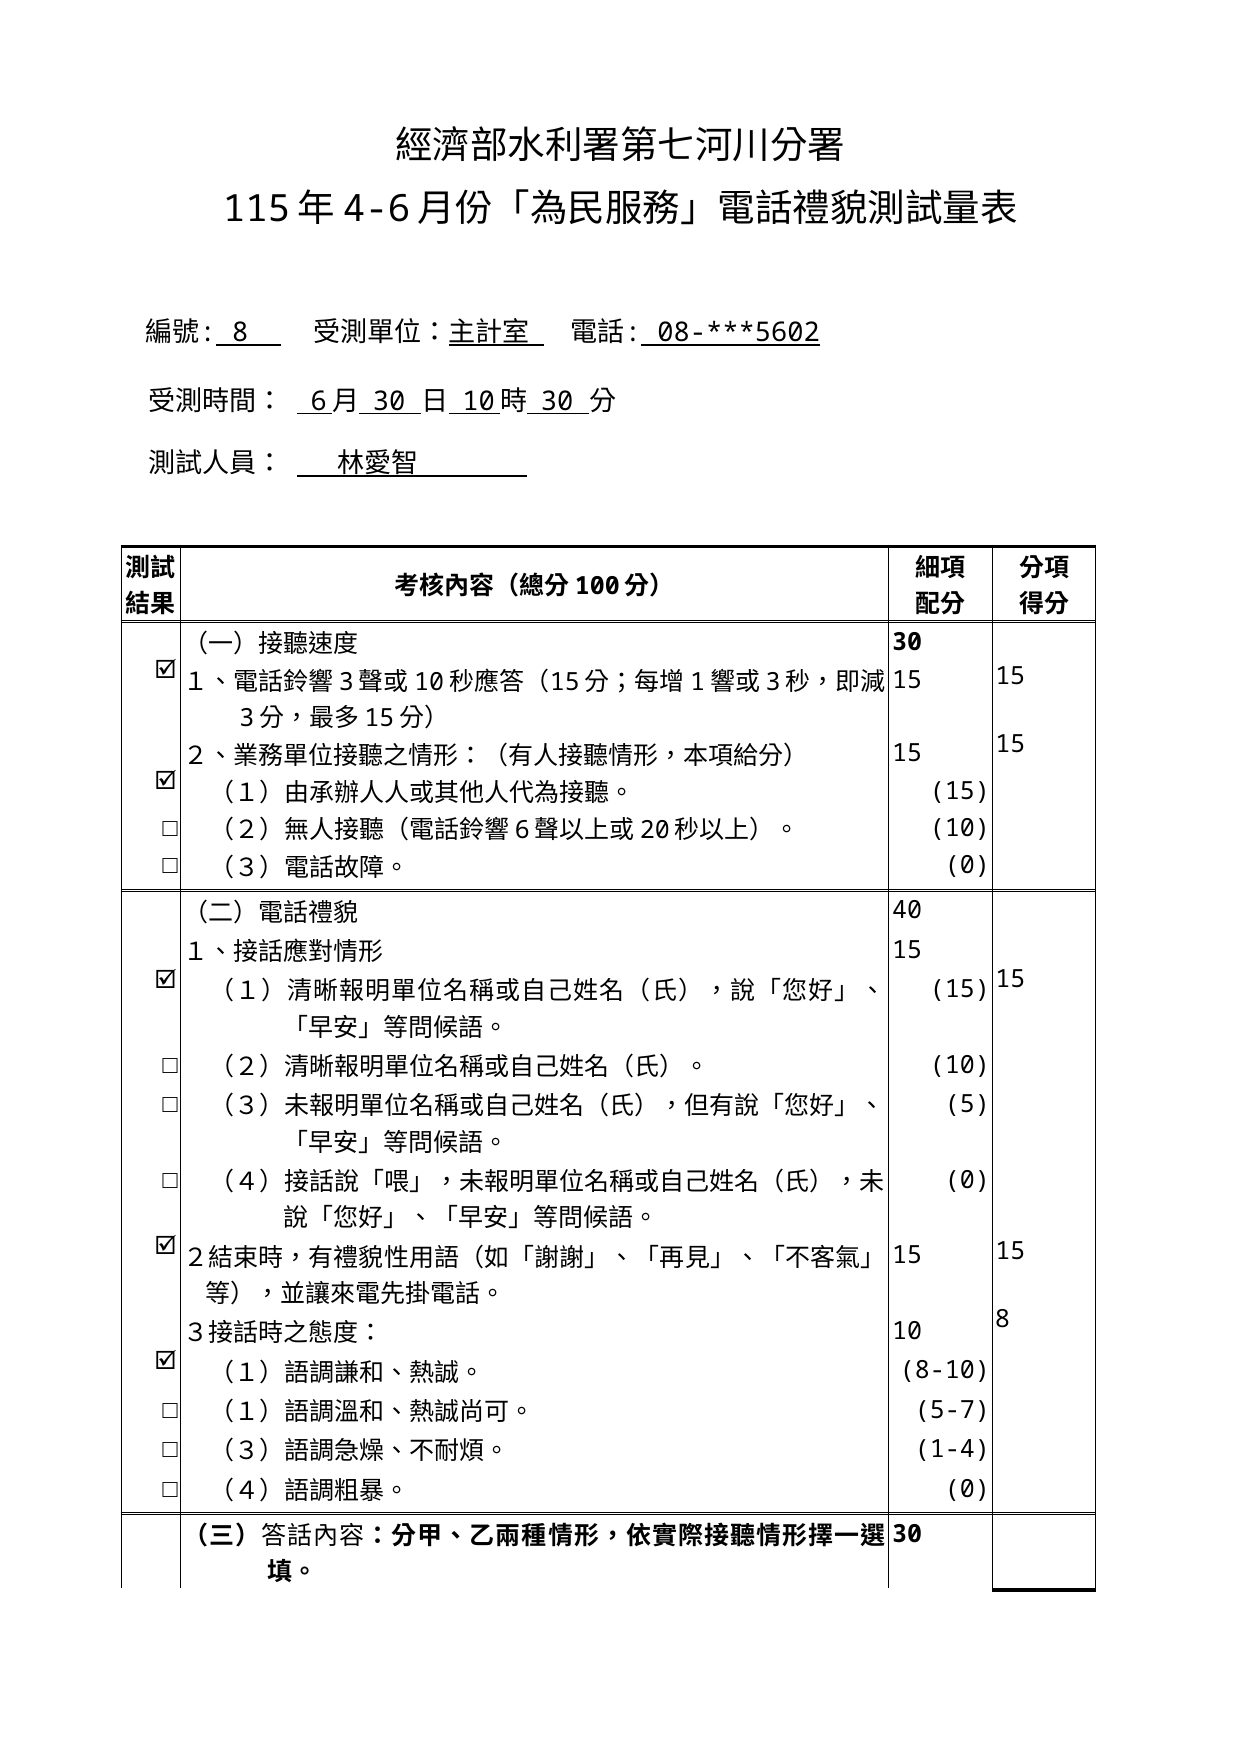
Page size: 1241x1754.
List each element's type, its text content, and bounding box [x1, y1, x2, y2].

table_cell ２、業務單位接聽之情形：（有人接聽情形，本項給分） [181, 734, 888, 771]
table_cell 10 [889, 1310, 992, 1349]
table_cell □ [122, 1158, 180, 1234]
table_cell (8-10) [889, 1349, 992, 1388]
table_cell □ [122, 1043, 180, 1083]
table_cell [122, 1310, 180, 1349]
table_cell 15 [889, 661, 992, 734]
text 編號: 8 受測單位：主計室 電話: 08-***5602 [118, 288, 1122, 351]
table_cell 15 15 [993, 623, 1095, 889]
table_cell (0) [889, 1467, 992, 1512]
table_cell (5-7) [889, 1388, 992, 1428]
table_cell □ [122, 1467, 180, 1512]
table_cell １、電話鈴響3聲或10秒應答（15分；每增1響或3秒，即減3分，最多15分） [181, 661, 888, 734]
table_cell 15 15 8 [993, 892, 1095, 1512]
table_cell □ [122, 1388, 180, 1428]
table_cell （三）答話內容：分甲、乙兩種情形，依實際接聽情形擇一選填。 [181, 1515, 888, 1588]
table_cell 15 [889, 928, 992, 968]
text 經濟部水利署第七河川分署 [118, 101, 1122, 163]
table_cell （２）無人接聽（電話鈴響6聲以上或20秒以上）。 [181, 809, 888, 846]
table_cell □ [122, 846, 180, 889]
table_cell (0) [889, 1158, 992, 1234]
table_cell （４）接話說「喂」，未報明單位名稱或自己姓名（氏），未說「您好」、「早安」等問候語。 [181, 1158, 888, 1234]
table_cell (10) [889, 1043, 992, 1083]
table_cell [122, 892, 180, 928]
table_cell (15) [889, 771, 992, 809]
table_cell  [122, 661, 180, 734]
table_cell （二）電話禮貌 [181, 892, 888, 928]
table_cell （２）清晰報明單位名稱或自己姓名（氏）。 [181, 1043, 888, 1083]
table_cell [122, 1515, 180, 1588]
table_cell  [122, 1234, 180, 1309]
table_cell （１）語調謙和、熱誠。 [181, 1349, 888, 1388]
text 測試人員： 林愛智 [118, 419, 1068, 482]
table_cell  [122, 1349, 180, 1388]
table_cell 30 [889, 1515, 992, 1588]
table_header 測試 結果 [122, 548, 180, 620]
table_cell [122, 928, 180, 968]
table_cell （３）電話故障。 [181, 846, 888, 889]
table_cell (5) [889, 1083, 992, 1158]
table_cell □ [122, 1083, 180, 1158]
table_cell （１）由承辦人人或其他人代為接聽。 [181, 771, 888, 809]
table_cell  [122, 968, 180, 1043]
text 受測時間： 6月 30 日 10時 30 分 [118, 357, 1068, 419]
table_header 分項 得分 [993, 548, 1095, 620]
table_cell （３）未報明單位名稱或自己姓名（氏），但有說「您好」、「早安」等問候語。 [181, 1083, 888, 1158]
table_cell （１）語調溫和、熱誠尚可。 [181, 1388, 888, 1428]
table_cell （１）清晰報明單位名稱或自己姓名（氏），說「您好」、「早安」等問候語。 [181, 968, 888, 1043]
table_cell （４）語調粗暴。 [181, 1467, 888, 1512]
table_cell （３）語調急燥、不耐煩。 [181, 1428, 888, 1467]
table_header 細項 配分 [889, 548, 992, 620]
table_cell [122, 734, 180, 771]
table_cell １、接話應對情形 [181, 928, 888, 968]
table_cell 15 [889, 1234, 992, 1309]
table_cell [122, 623, 180, 661]
table_header 考核內容（總分100分） [181, 548, 888, 620]
table_cell (15) [889, 968, 992, 1043]
table_cell （一）接聽速度 [181, 623, 888, 661]
table_cell 15 [889, 734, 992, 771]
table_cell □ [122, 809, 180, 846]
table_cell □ [122, 1428, 180, 1467]
table_cell 40 [889, 892, 992, 928]
table_cell (0) [889, 846, 992, 889]
table_cell [993, 1515, 1095, 1588]
text 115年4-6月份「為民服務」電話禮貌測試量表 [118, 163, 1122, 226]
table_cell  [122, 771, 180, 809]
table_cell ２結束時，有禮貌性用語（如「謝謝」、「再見」、「不客氣」等），並讓來電先掛電話。 [181, 1234, 888, 1309]
table_cell 30 [889, 623, 992, 661]
table_cell (10) [889, 809, 992, 846]
table_cell (1-4) [889, 1428, 992, 1467]
table_cell ３接話時之態度： [181, 1310, 888, 1349]
